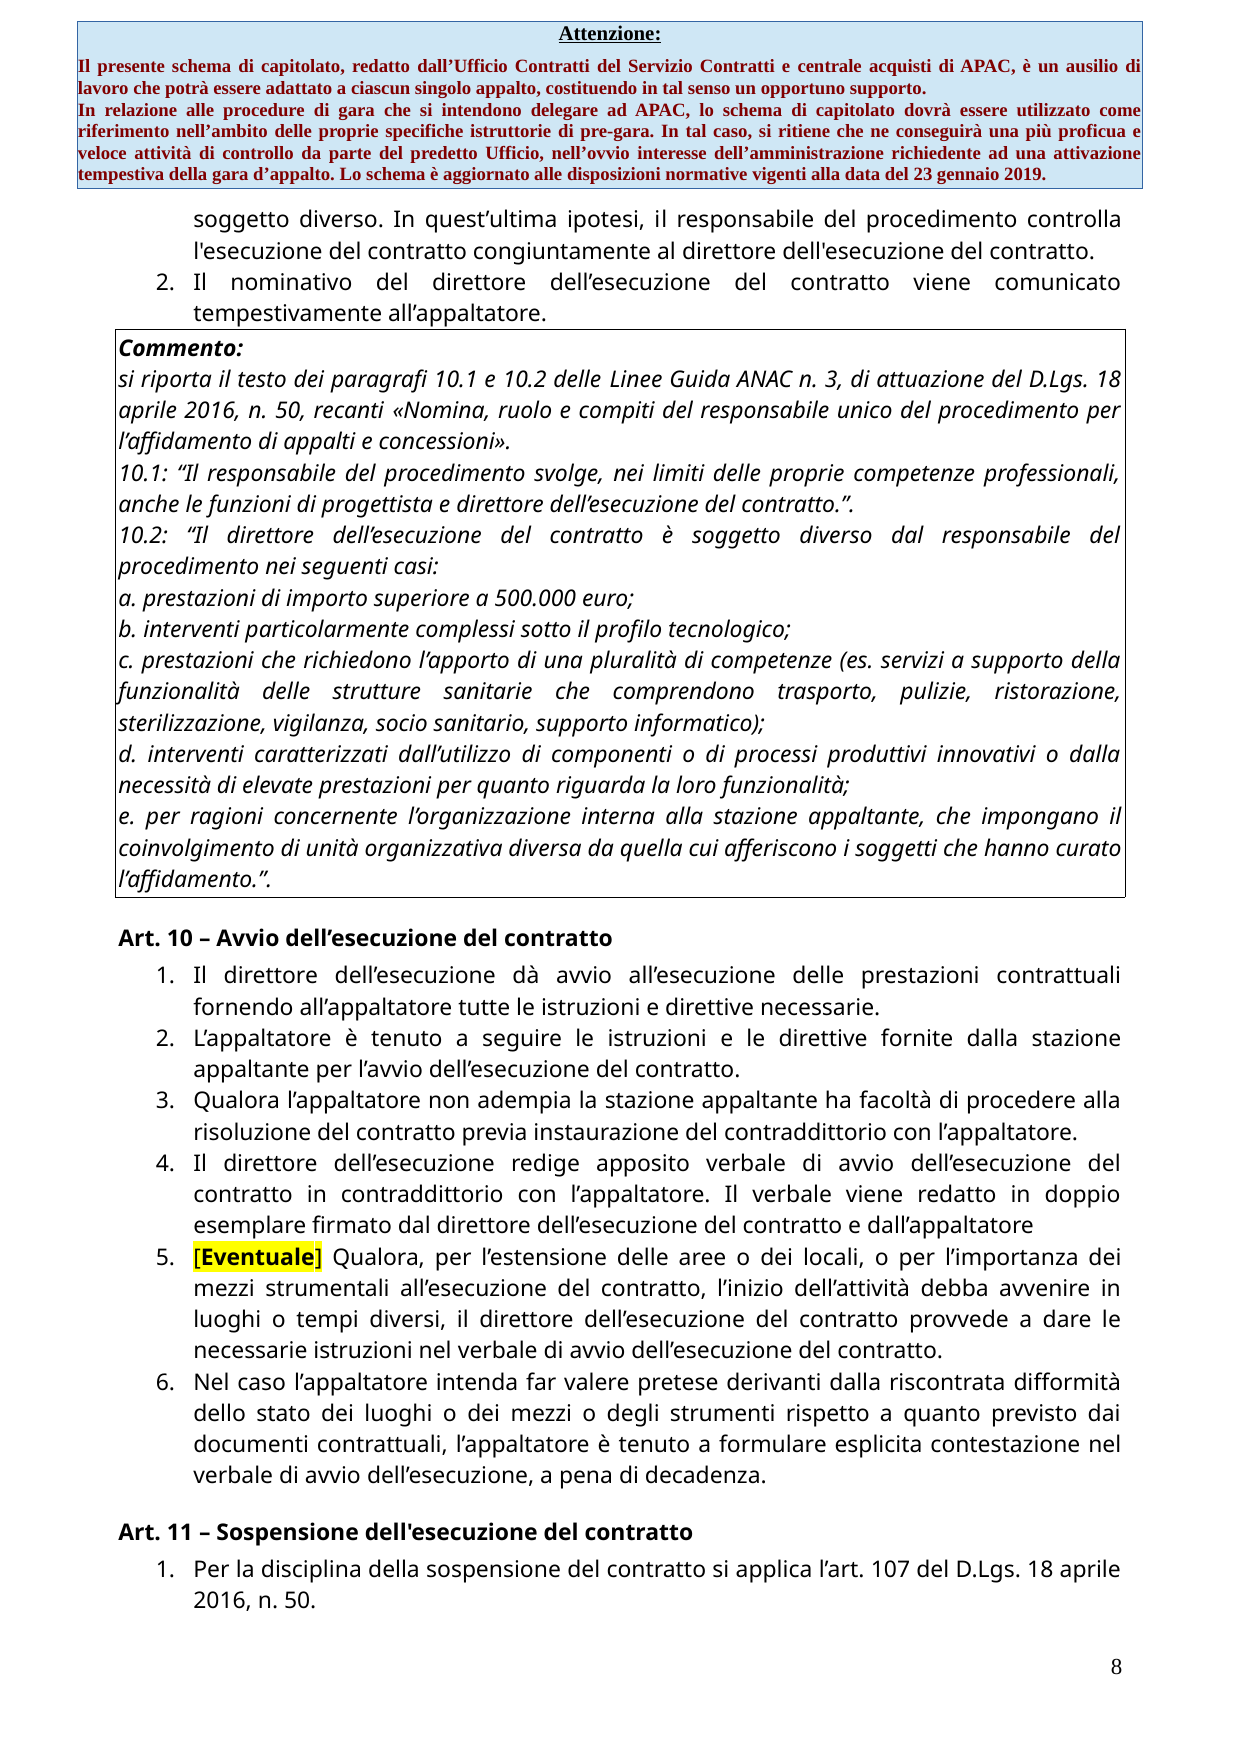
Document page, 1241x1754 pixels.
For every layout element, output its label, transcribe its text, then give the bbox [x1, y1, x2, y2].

list Nel caso l’appaltatore intenda far valere pretese derivanti dalla riscontrata difformità dello stato dei luoghi o dei mezzi o degli strumenti rispetto a quanto previsto dai documenti contrattuali, l’appaltatore è tenuto a formulare esplicita contestazione nel verbale di avvio dell’esecuzione, a pena di decadenza. [156, 1366, 1122, 1491]
subtitle Art. 11 – Sospensione dell'esecuzione del contratto [118, 1516, 1122, 1547]
text c. prestazioni che richiedono l’apporto di una pluralità di competenze (es. servizi a supporto della funzionalità delle strutture sanitarie che comprendono trasporto, pulizie, ristorazione, sterilizzazione, vigilanza, socio sanitario, supporto informatico); [118, 644, 1122, 738]
list Qualora l’appaltatore non adempia la stazione appaltante ha facoltà di procedere alla risoluzione del contratto previa instaurazione del contraddittorio con l’appaltatore. [156, 1084, 1122, 1147]
list Per la disciplina della sospensione del contratto si applica l’art. 107 del D.Lgs. 18 aprile 2016, n. 50. [156, 1553, 1122, 1616]
list L’appaltatore è tenuto a seguire le istruzioni e le direttive fornite dalla stazione appaltante per l’avvio dell’esecuzione del contratto. [156, 1022, 1122, 1084]
subtitle Art. 10 – Avvio dell’esecuzione del contratto [118, 922, 1122, 953]
list Il direttore dell’esecuzione dà avvio all’esecuzione delle prestazioni contrattuali fornendo all’appaltatore tutte le istruzioni e direttive necessarie. [156, 959, 1122, 1022]
text e. per ragioni concernente l’organizzazione interna alla stazione appaltante, che impongano il coinvolgimento di unità organizzativa diversa da quella cui afferiscono i soggetti che hanno curato l’affidamento.”. [116, 797, 1125, 897]
list soggetto diverso. In quest’ultima ipotesi, il responsabile del procedimento controlla l'esecuzione del contratto congiuntamente al direttore dell'esecuzione del contratto. [156, 203, 1122, 266]
text d. interventi caratterizzati dall’utilizzo di componenti o di processi produttivi innovativi o dalla necessità di elevate prestazioni per quanto riguarda la loro funzionalità; [118, 738, 1122, 797]
text 10.2: “Il direttore dell’esecuzione del contratto è soggetto diverso dal responsabile del procedimento nei seguenti casi: [118, 519, 1122, 581]
text a. prestazioni di importo superiore a 500.000 euro; [118, 581, 1122, 613]
list Il nominativo del direttore dell’esecuzione del contratto viene comunicato tempestivamente all’appaltatore. [156, 266, 1122, 328]
text si riporta il testo dei paragrafi 10.1 e 10.2 delle Linee Guida ANAC n. 3, di attuazione del D.Lgs. 18 aprile 2016, n. 50, recanti «Nomina, ruolo e compiti del responsabile unico del procedimento per l’affidamento di appalti e concessioni». [118, 363, 1122, 456]
list [Eventuale] Qualora, per l’estensione delle aree o dei locali, o per l’importanza dei mezzi strumentali all’esecuzione del contratto, l’inizio dell’attività debba avvenire in luoghi o tempi diversi, il direttore dell’esecuzione del contratto provvede a dare le necessarie istruzioni nel verbale di avvio dell’esecuzione del contratto. [156, 1241, 1122, 1366]
list Il direttore dell’esecuzione redige apposito verbale di avvio dell’esecuzione del contratto in contraddittorio con l’appaltatore. Il verbale viene redatto in doppio esemplare firmato dal direttore dell’esecuzione del contratto e dall’appaltatore [156, 1147, 1122, 1241]
text Commento: [116, 330, 1125, 363]
text 10.1: “Il responsabile del procedimento svolge, nei limiti delle proprie competenze professionali, anche le funzioni di progettista e direttore dell’esecuzione del contratto.”. [118, 456, 1122, 519]
text b. interventi particolarmente complessi sotto il profilo tecnologico; [118, 613, 1122, 644]
